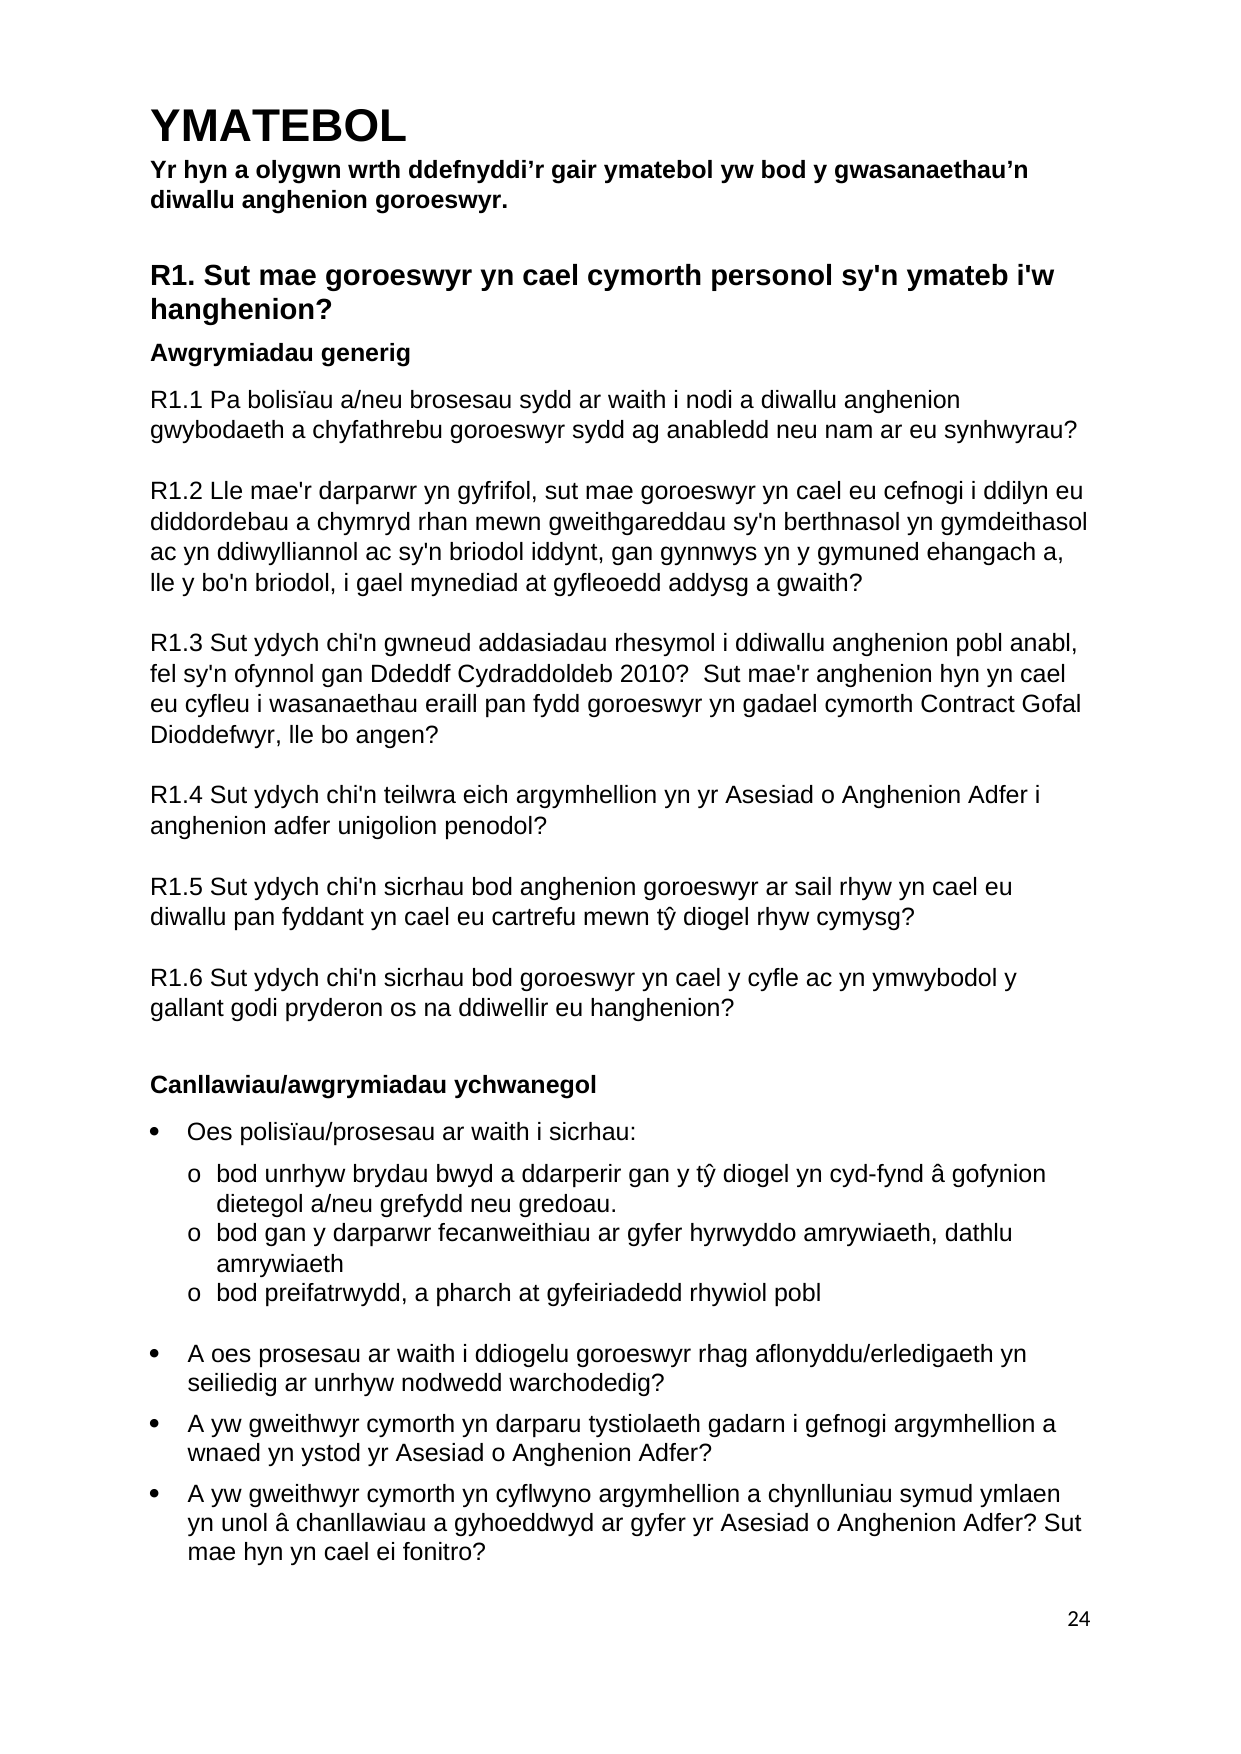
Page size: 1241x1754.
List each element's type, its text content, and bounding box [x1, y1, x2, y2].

list bod gan y darparwr fecanweithiau ar gyfer hyrwyddo amrywiaeth, dathlu amrywiaeth [187, 1218, 1090, 1278]
text R1.6 Sut ydych chi'n sicrhau bod goroeswyr yn cael y cyfle ac yn ymwybodol y gallant godi pryderon os na ddiwellir eu hanghenion? [150, 963, 1090, 1022]
text R1.4 Sut ydych chi'n teilwra eich argymhellion yn yr Asesiad o Anghenion Adfer i anghenion adfer unigolion penodol? [150, 780, 1090, 839]
list bod unrhyw brydau bwyd a ddarperir gan y tŷ diogel yn cyd-fynd â gofynion dietegol a/neu grefydd neu gredoau. [187, 1158, 1090, 1218]
text R1.2 Lle mae'r darparwr yn gyfrifol, sut mae goroeswyr yn cael eu cefnogi i ddilyn eu diddordebau a chymryd rhan mewn gweithgareddau sy'n berthnasol yn gymdeithasol ac yn ddiwylliannol ac sy'n briodol iddynt, gan gynnwys yn y gymuned ehangach a, lle y bo'n briodol, i gael mynediad at gyfleoedd addysg a gwaith? [150, 476, 1090, 596]
subtitle R1. Sut mae goroeswyr yn cael cymorth personol sy'n ymateb i'w hanghenion? [150, 258, 1090, 325]
text R1.1 Pa bolisïau a/neu brosesau sydd ar waith i nodi a diwallu anghenion gwybodaeth a chyfathrebu goroeswyr sydd ag anabledd neu nam ar eu synhwyrau? [150, 385, 1090, 444]
list bod preifatrwydd, a pharch at gyfeiriadedd rhywiol pobl [187, 1278, 1090, 1309]
text R1.5 Sut ydych chi'n sicrhau bod anghenion goroeswyr ar sail rhyw yn cael eu diwallu pan fyddant yn cael eu cartrefu mewn tŷ diogel rhyw cymysg? [150, 872, 1090, 931]
list Oes polisïau/prosesau ar waith i sicrhau: [150, 1117, 1090, 1146]
list A yw gweithwyr cymorth yn darparu tystiolaeth gadarn i gefnogi argymhellion a wnaed yn ystod yr Asesiad o Anghenion Adfer? [150, 1409, 1090, 1467]
list A oes prosesau ar waith i ddiogelu goroeswyr rhag aflonyddu/erledigaeth yn seiliedig ar unrhyw nodwedd warchodedig? [150, 1339, 1090, 1397]
text Yr hyn a olygwn wrth ddefnyddi’r gair ymatebol yw bod y gwasanaethau’n diwallu anghenion goroeswyr. [150, 154, 1090, 214]
text R1.3 Sut ydych chi'n gwneud addasiadau rhesymol i ddiwallu anghenion pobl anabl, fel sy'n ofynnol gan Ddeddf Cydraddoldeb 2010? Sut mae'r anghenion hyn yn cael eu cyfleu i wasanaethau eraill pan fydd goroeswyr yn gadael cymorth Contract Gofal Dioddefwyr, lle bo angen? [150, 628, 1090, 748]
subtitle YMATEBOL [150, 99, 1090, 151]
text Awgrymiadau generig [150, 338, 1090, 367]
text Canllawiau/awgrymiadau ychwanegol [150, 1070, 1090, 1099]
list A yw gweithwyr cymorth yn cyflwyno argymhellion a chynlluniau symud ymlaen yn unol â chanllawiau a gyhoeddwyd ar gyfer yr Asesiad o Anghenion Adfer? Sut mae hyn yn cael ei fonitro? [150, 1479, 1090, 1566]
